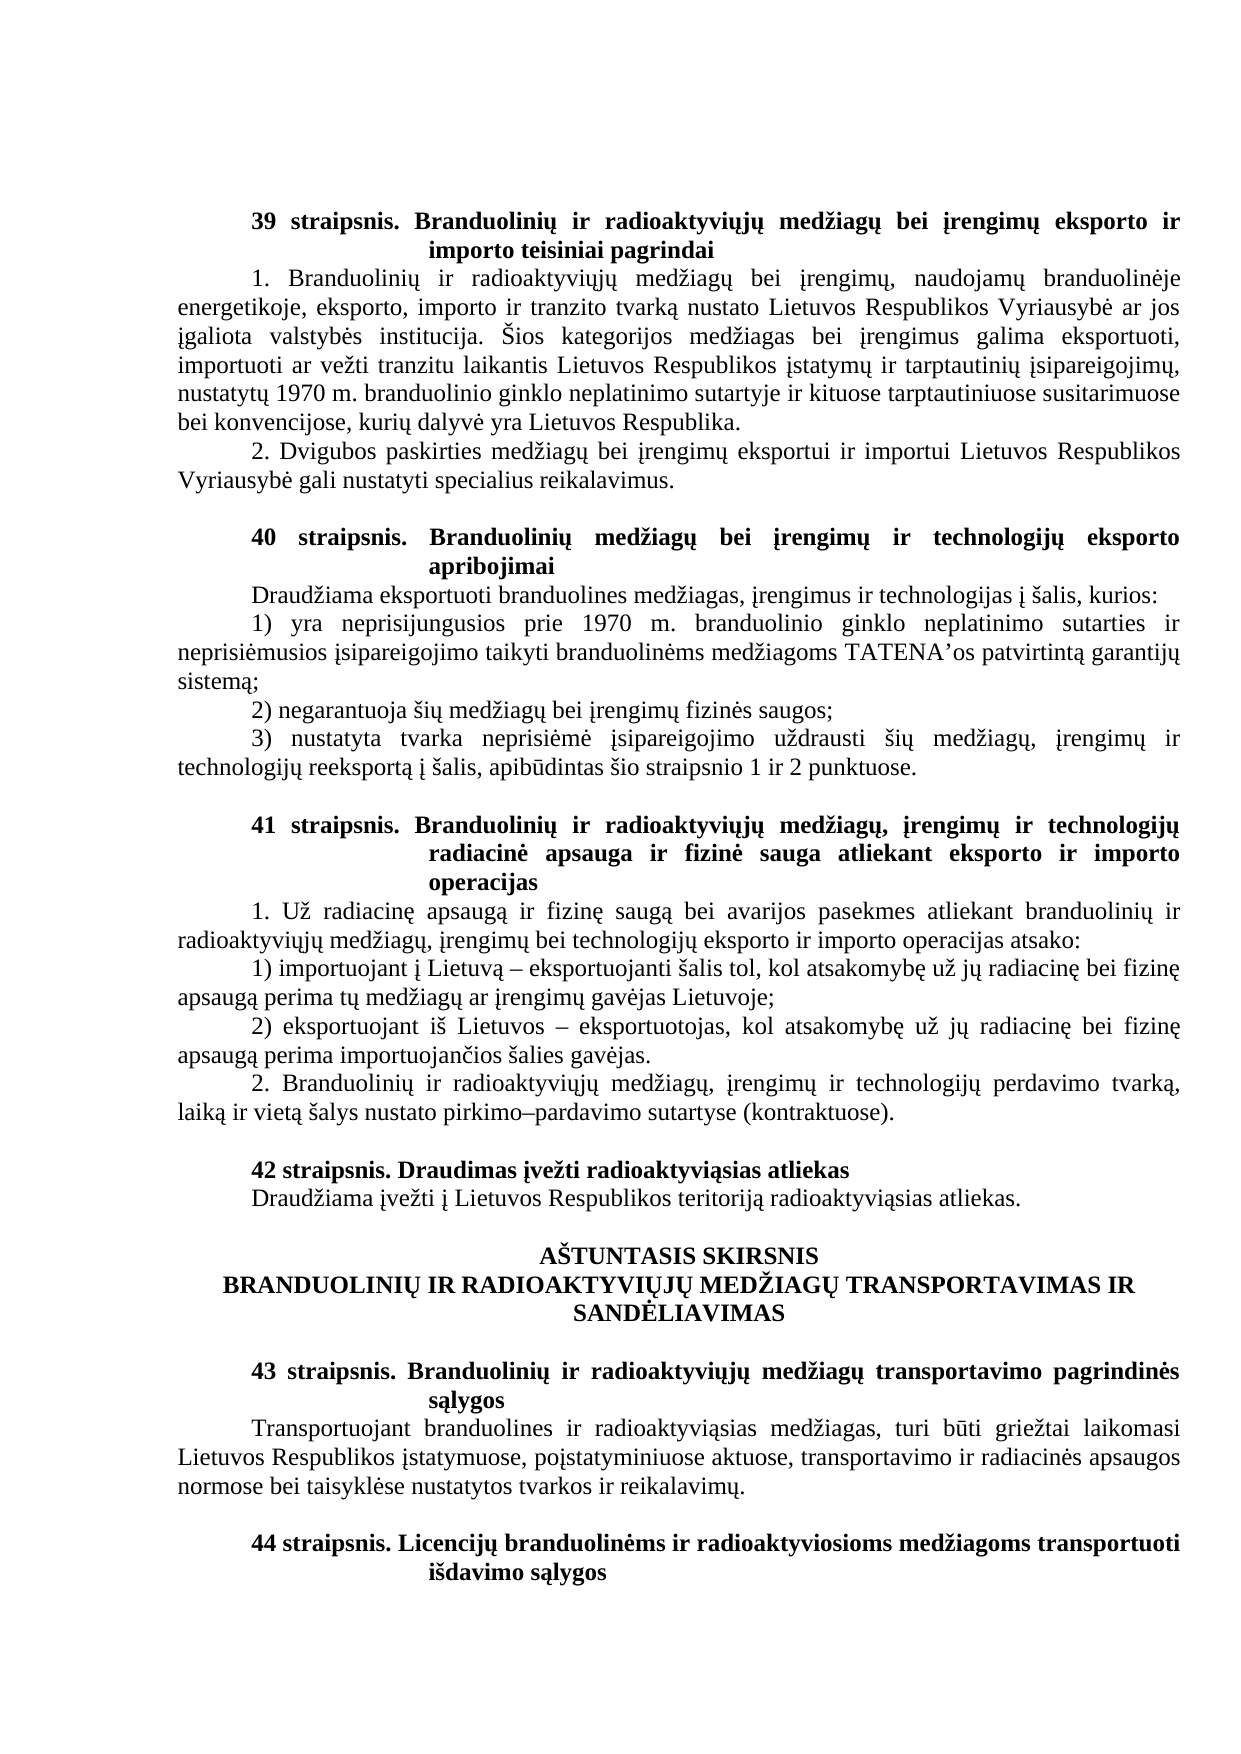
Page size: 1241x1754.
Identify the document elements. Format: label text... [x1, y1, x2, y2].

text 40 straipsnis. Branduolinių medžiagų bei įrengimų ir technologijų eksporto apribojimai [251, 522, 1181, 580]
text 44 straipsnis. Licencijų branduolinėms ir radioaktyviosioms medžiagoms transportuoti išdavimo sąlygos [251, 1528, 1181, 1586]
text 41 straipsnis. Branduolinių ir radioaktyviųjų medžiagų, įrengimų ir technologijų radiacinė apsauga ir fizinė sauga atliekant eksporto ir importo operacijas [251, 810, 1181, 896]
text BRANDUOLINIŲ IR RADIOAKTYVIŲJŲ MEDŽIAGŲ TRANSPORTAVIMAS IR SANDĖLIAVIMAS [177, 1270, 1181, 1327]
text 2) negarantuoja šių medžiagų bei įrengimų fizinės saugos; [177, 695, 1181, 723]
text 43 straipsnis. Branduolinių ir radioaktyviųjų medžiagų transportavimo pagrindinės sąlygos [251, 1356, 1181, 1413]
text 2. Dvigubos paskirties medžiagų bei įrengimų eksportui ir importui Lietuvos Respublikos Vyriausybė gali nustatyti specialius reikalavimus. [177, 436, 1181, 493]
text 2) eksportuojant iš Lietuvos – eksportuotojas, kol atsakomybę už jų radiacinę bei fizinę apsaugą perima importuojančios šalies gavėjas. [177, 1011, 1181, 1068]
text Transportuojant branduolines ir radioaktyviąsias medžiagas, turi būti griežtai laikomasi Lietuvos Respublikos įstatymuose, poįstatyminiuose aktuose, transportavimo ir radiacinės apsaugos normose bei taisyklėse nustatytos tvarkos ir reikalavimų. [177, 1413, 1181, 1500]
text AŠTUNTASIS SKIRSNIS [177, 1241, 1181, 1270]
text Draudžiama eksportuoti branduolines medžiagas, įrengimus ir technologijas į šalis, kurios: [177, 580, 1181, 608]
text 1) importuojant į Lietuvą – eksportuojanti šalis tol, kol atsakomybę už jų radiacinę bei fizinę apsaugą perima tų medžiagų ar įrengimų gavėjas Lietuvoje; [177, 953, 1181, 1011]
text Draudžiama įvežti į Lietuvos Respublikos teritoriją radioaktyviąsias atliekas. [177, 1183, 1181, 1212]
text 1. Už radiacinę apsaugą ir fizinę saugą bei avarijos pasekmes atliekant branduolinių ir radioaktyviųjų medžiagų, įrengimų bei technologijų eksporto ir importo operacijas atsako: [177, 896, 1181, 953]
text 1) yra neprisijungusios prie 1970 m. branduolinio ginklo neplatinimo sutarties ir neprisiėmusios įsipareigojimo taikyti branduolinėms medžiagoms TATENA’os patvirtintą garantijų sistemą; [177, 608, 1181, 695]
text 39 straipsnis. Branduolinių ir radioaktyviųjų medžiagų bei įrengimų eksporto ir importo teisiniai pagrindai [251, 206, 1181, 263]
text 42 straipsnis. Draudimas įvežti radioaktyviąsias atliekas [177, 1155, 1181, 1183]
text 2. Branduolinių ir radioaktyviųjų medžiagų, įrengimų ir technologijų perdavimo tvarką, laiką ir vietą šalys nustato pirkimo–pardavimo sutartyse (kontraktuose). [177, 1068, 1181, 1126]
text 1. Branduolinių ir radioaktyviųjų medžiagų bei įrengimų, naudojamų branduolinėje energetikoje, eksporto, importo ir tranzito tvarką nustato Lietuvos Respublikos Vyriausybė ar jos įgaliota valstybės institucija. Šios kategorijos medžiagas bei įrengimus galima eksportuoti, importuoti ar vežti tranzitu laikantis Lietuvos Respublikos įstatymų ir tarptautinių įsipareigojimų, nustatytų 1970 m. branduolinio ginklo neplatinimo sutartyje ir kituose tarptautiniuose susitarimuose bei konvencijose, kurių dalyvė yra Lietuvos Respublika. [177, 263, 1181, 436]
text 3) nustatyta tvarka neprisiėmė įsipareigojimo uždrausti šių medžiagų, įrengimų ir technologijų reeksportą į šalis, apibūdintas šio straipsnio 1 ir 2 punktuose. [177, 723, 1181, 781]
